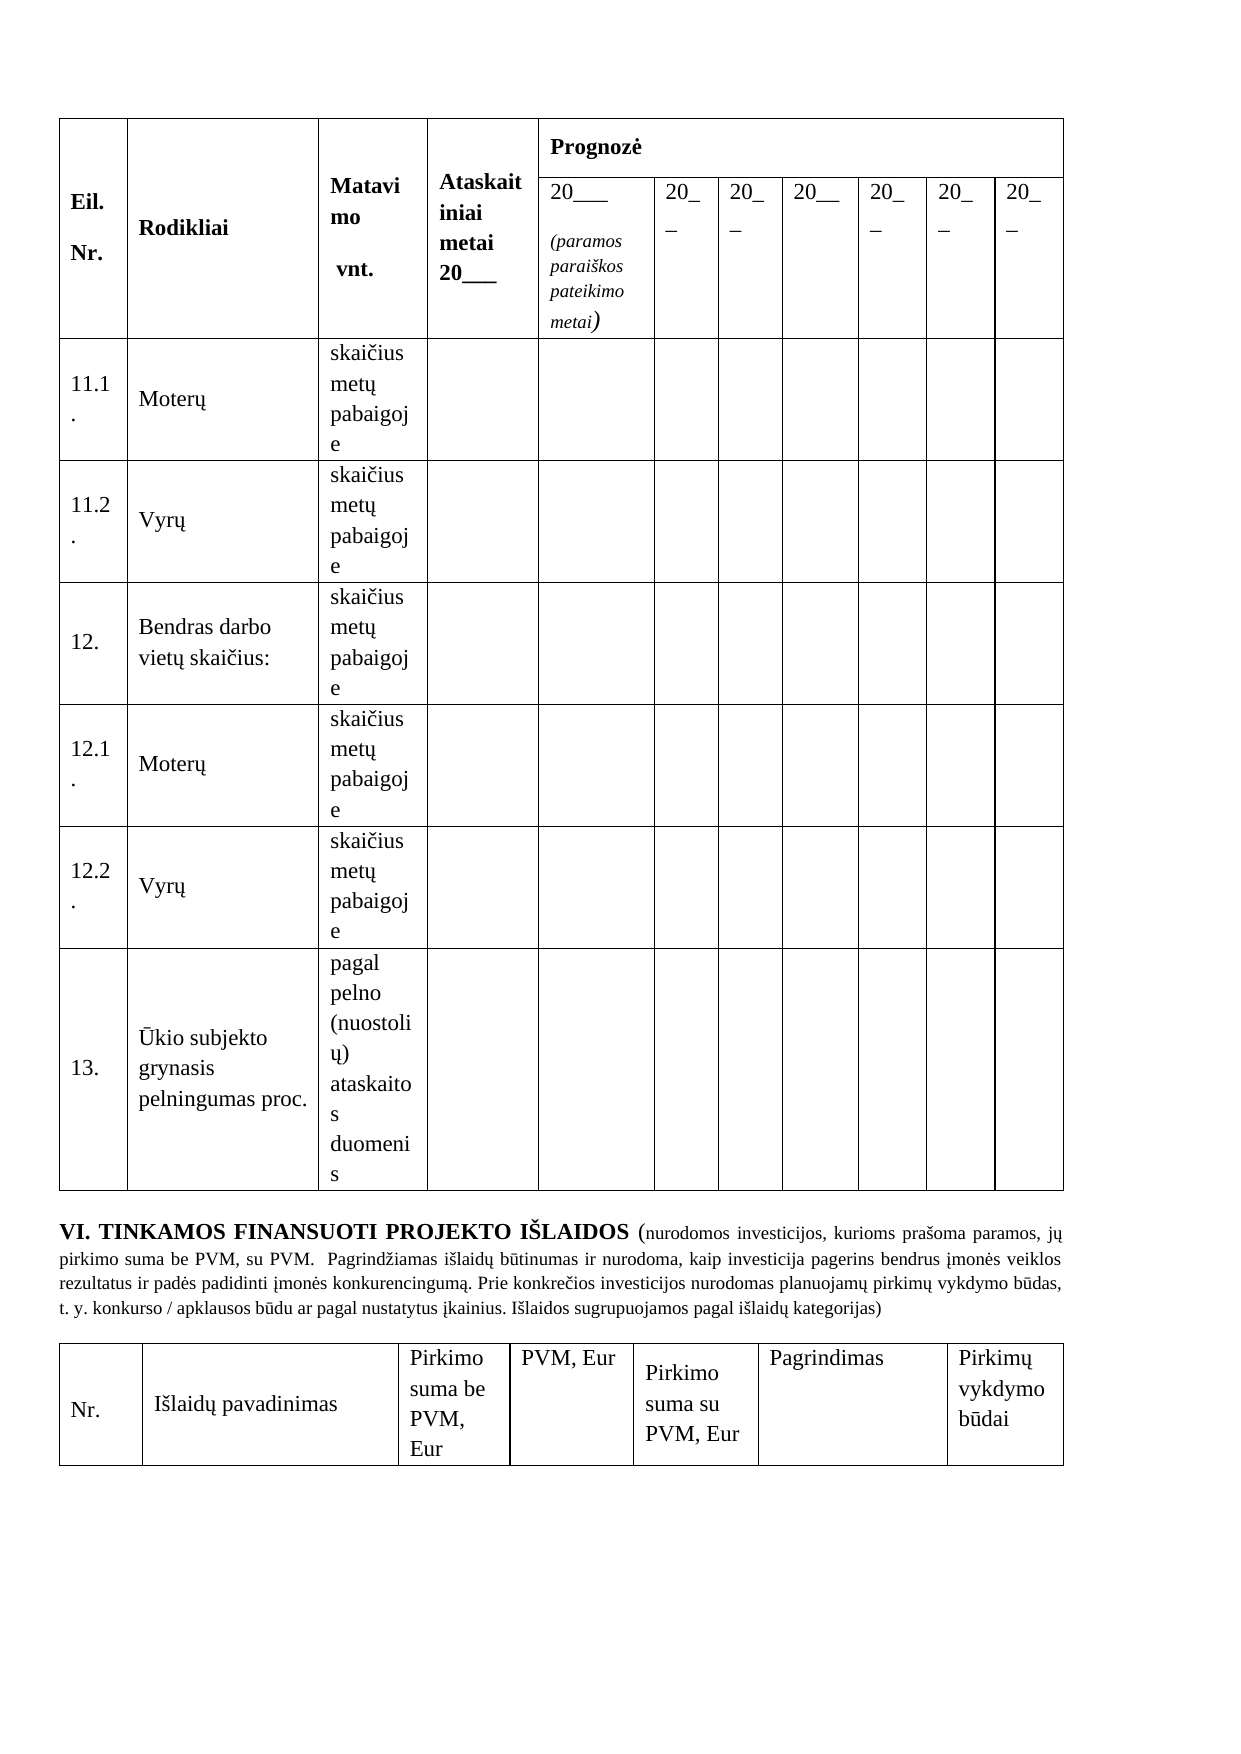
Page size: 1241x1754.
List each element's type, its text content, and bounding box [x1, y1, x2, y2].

table_cell [539, 705, 654, 826]
table_cell [719, 827, 782, 948]
table_cell [859, 339, 926, 460]
table_cell [655, 461, 718, 582]
table_cell [783, 705, 858, 826]
table_cell [927, 461, 994, 582]
table_cell [927, 827, 994, 948]
table_cell [539, 827, 654, 948]
table_cell [719, 461, 782, 582]
table_cell [927, 583, 994, 704]
table_cell [719, 339, 782, 460]
table_cell [539, 949, 654, 1190]
table_cell skaičius metų pabaigoje [319, 461, 427, 582]
table_header Eil. Nr. [60, 119, 127, 338]
table_cell [655, 827, 718, 948]
table_header Rodikliai [128, 119, 318, 338]
table_cell 20__ [783, 178, 858, 338]
table_cell [996, 461, 1063, 582]
table_cell [996, 827, 1063, 948]
table_header Pirkimo suma su PVM, Eur [634, 1344, 758, 1465]
table_cell [719, 705, 782, 826]
table_cell skaičius metų pabaigoje [319, 827, 427, 948]
table_header Matavimo vnt. [319, 119, 427, 338]
table_cell [996, 339, 1063, 460]
table_cell pagal pelno (nuostolių) ataskaitos duomenis [319, 949, 427, 1190]
table_cell [539, 461, 654, 582]
text VI. TINKAMOS FINANSUOTI PROJEKTO IŠLAIDOS (nurodomos investicijos, kurioms prašoma paramos, jų pirkimo suma be PVM, su PVM. Pagrindžiamas išlaidų būtinumas ir nurodoma, kaip investicija pagerins bendrus įmonės veiklos rezultatus ir padės padidinti įmonės konkurencingumą. Prie konkrečios investicijos nurodomas planuojamų pirkimų vykdymo būdas, t. y. konkurso / apklausos būdu ar pagal nustatytus įkainius. Išlaidos sugrupuojamos pagal išlaidų kategorijas) [59, 1218, 1063, 1318]
table_cell [428, 705, 538, 826]
table_cell [996, 583, 1063, 704]
table_cell [428, 339, 538, 460]
table_cell [859, 949, 926, 1190]
table_cell 11.1. [60, 339, 127, 460]
table_header Pagrindimas [759, 1344, 947, 1465]
table_cell skaičius metų pabaigoje [319, 339, 427, 460]
table_cell 20__ [859, 178, 926, 338]
table_cell Vyrų [128, 461, 318, 582]
table_cell [783, 583, 858, 704]
table_cell 20__ [996, 178, 1063, 338]
table_cell [859, 705, 926, 826]
table_cell [719, 583, 782, 704]
table_cell [539, 339, 654, 460]
table_header Pirkimų vykdymo būdai [948, 1344, 1063, 1465]
table_cell 20__ [719, 178, 782, 338]
table_header Išlaidų pavadinimas [143, 1344, 398, 1465]
table_cell [655, 339, 718, 460]
table_cell Ūkio subjekto grynasis pelningumas proc. [128, 949, 318, 1190]
table_cell [783, 339, 858, 460]
table_cell [927, 949, 994, 1190]
table_cell [996, 949, 1063, 1190]
table_cell Moterų [128, 339, 318, 460]
table_cell [859, 827, 926, 948]
table_cell [783, 827, 858, 948]
table_header Ataskaitiniai metai 20___ [428, 119, 538, 338]
table_cell Vyrų [128, 827, 318, 948]
table_cell [428, 461, 538, 582]
table_cell [428, 583, 538, 704]
table_cell [996, 705, 1063, 826]
table_cell [428, 949, 538, 1190]
table_cell skaičius metų pabaigoje [319, 705, 427, 826]
table_cell [783, 461, 858, 582]
table_cell 20__ [927, 178, 994, 338]
table_cell [655, 949, 718, 1190]
table_cell 13. [60, 949, 127, 1190]
table_cell Bendras darbo vietų skaičius: [128, 583, 318, 704]
table_cell [927, 339, 994, 460]
table_header Prognozė [539, 119, 1063, 177]
table_cell 12.2. [60, 827, 127, 948]
table_cell 20___ (paramos paraiškos pateikimo metai) [539, 178, 654, 338]
table_cell 12. [60, 583, 127, 704]
table_cell Moterų [128, 705, 318, 826]
table_cell 20__ [655, 178, 718, 338]
table_header Nr. [60, 1344, 142, 1465]
table_cell [859, 583, 926, 704]
table_cell [859, 461, 926, 582]
table_cell [428, 827, 538, 948]
table_cell [655, 583, 718, 704]
table_cell 11.2. [60, 461, 127, 582]
table_cell [655, 705, 718, 826]
table_cell 12.1. [60, 705, 127, 826]
table_cell [783, 949, 858, 1190]
table_cell [539, 583, 654, 704]
table_header PVM, Eur [511, 1344, 633, 1465]
table_cell [719, 949, 782, 1190]
table_header Pirkimo suma be PVM, Eur [399, 1344, 509, 1465]
table_cell [927, 705, 994, 826]
table_cell skaičius metų pabaigoje [319, 583, 427, 704]
